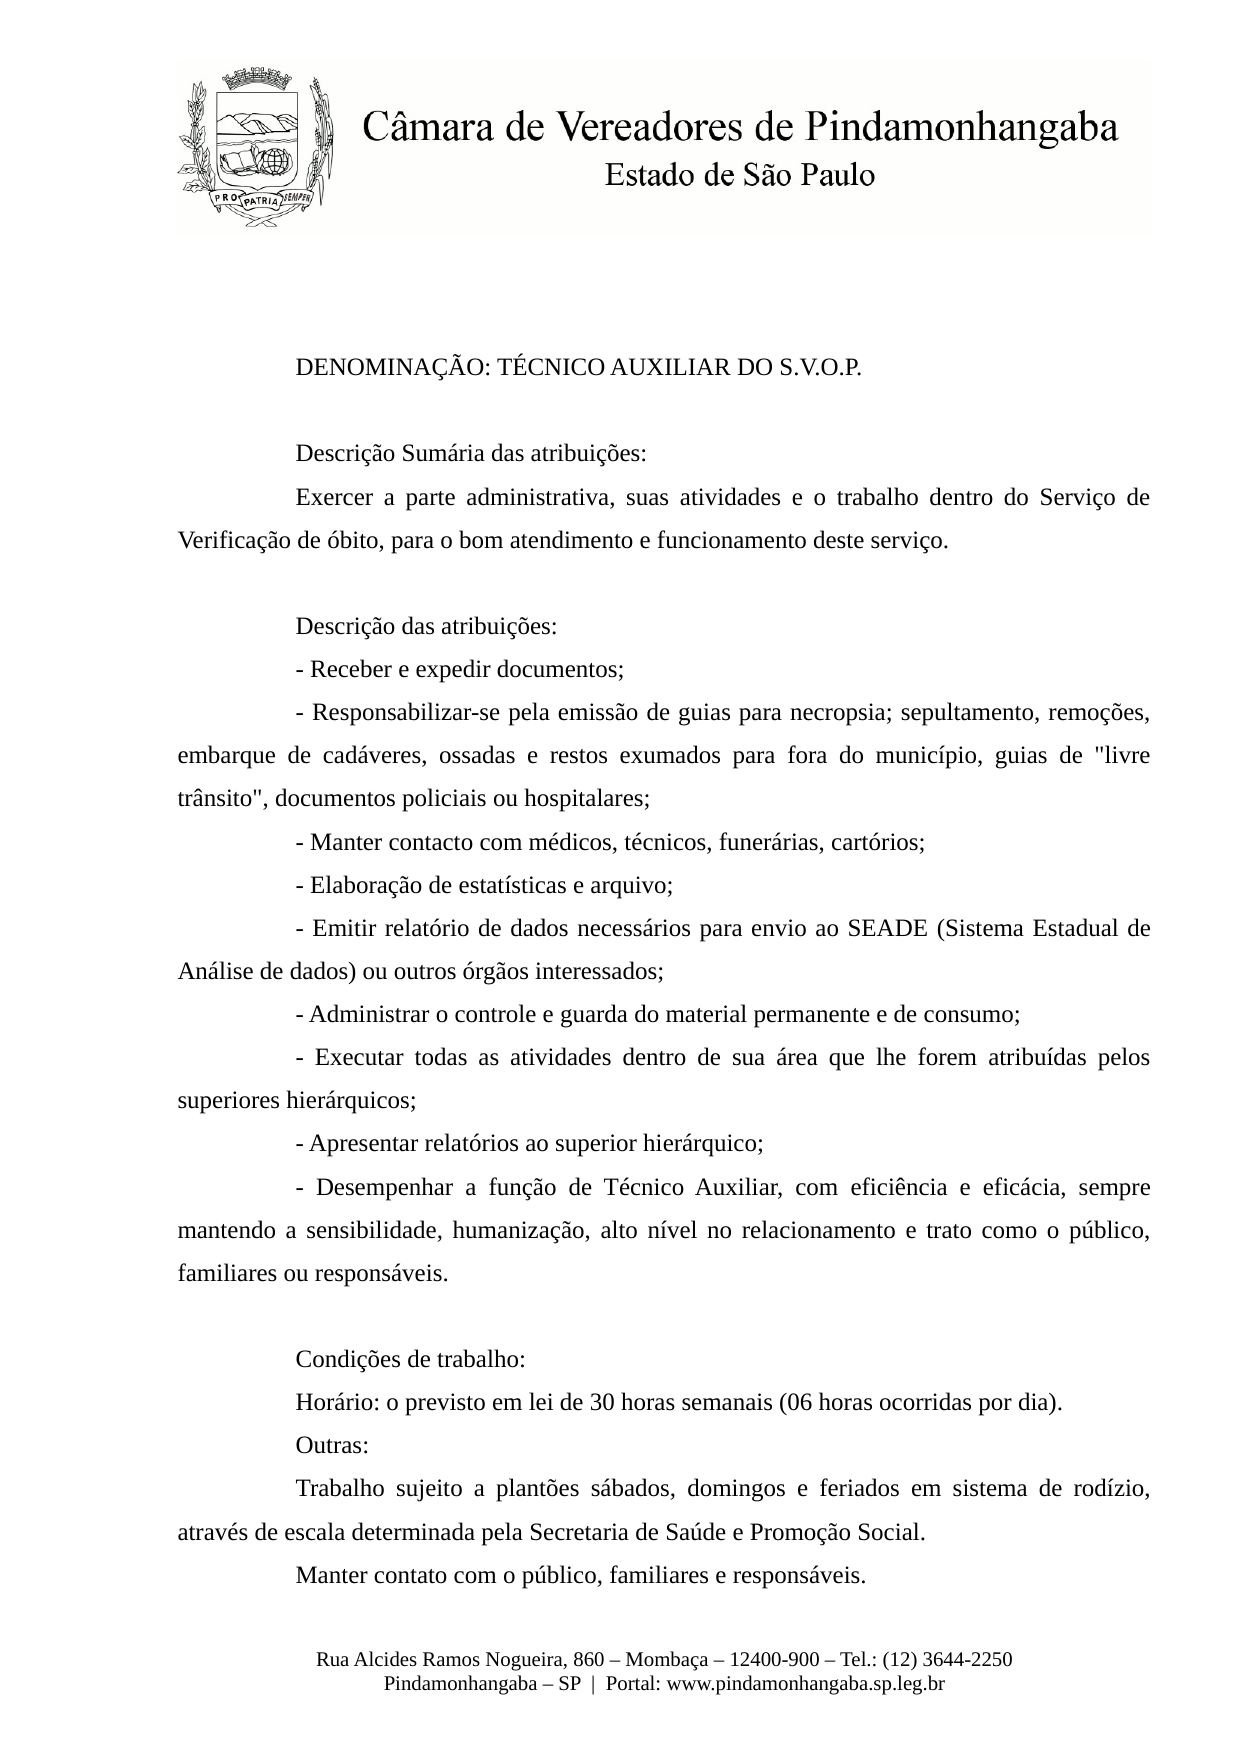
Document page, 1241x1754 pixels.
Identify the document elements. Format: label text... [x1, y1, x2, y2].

text Exercer a parte administrativa, suas atividades e o trabalho dentro do Serviço de Verificação de óbito, para o bom atendimento e funcionamento deste serviço. [177, 482, 1152, 553]
text Outras: [177, 1430, 1152, 1459]
text - Desempenhar a função de Técnico Auxiliar, com eficiência e eficácia, sempre mantendo a sensibilidade, humanização, alto nível no relacionamento e trato como o público, familiares ou responsáveis. [177, 1172, 1152, 1287]
text Descrição Sumária das atribuições: [177, 438, 1152, 467]
text - Administrar o controle e guarda do material permanente e de consumo; [177, 999, 1152, 1028]
text - Elaboração de estatísticas e arquivo; [177, 870, 1152, 898]
text DENOMINAÇÃO: TÉCNICO AUXILIAR DO S.V.O.P. [177, 352, 1152, 381]
text Trabalho sujeito a plantões sábados, domingos e feriados em sistema de rodízio, através de escala determinada pela Secretaria de Saúde e Promoção Social. [177, 1473, 1152, 1545]
text - Receber e expedir documentos; [177, 654, 1152, 683]
text Descrição das atribuições: [177, 611, 1152, 640]
text Condições de trabalho: [177, 1344, 1152, 1373]
text - Responsabilizar-se pela emissão de guias para necropsia; sepultamento, remoções, embarque de cadáveres, ossadas e restos exumados para fora do município, guias de "livre trânsito", documentos policiais ou hospitalares; [177, 697, 1152, 812]
text - Emitir relatório de dados necessários para envio ao SEADE (Sistema Estadual de Análise de dados) ou outros órgãos interessados; [177, 913, 1152, 985]
text Horário: o previsto em lei de 30 horas semanais (06 horas ocorridas por dia). [177, 1387, 1152, 1416]
text - Executar todas as atividades dentro de sua área que lhe forem atribuídas pelos superiores hierárquicos; [177, 1042, 1152, 1114]
text Manter contato com o público, familiares e responsáveis. [177, 1560, 1152, 1588]
picture [177, 59, 1152, 236]
text - Manter contacto com médicos, técnicos, funerárias, cartórios; [177, 827, 1152, 855]
text - Apresentar relatórios ao superior hierárquico; [177, 1128, 1152, 1157]
